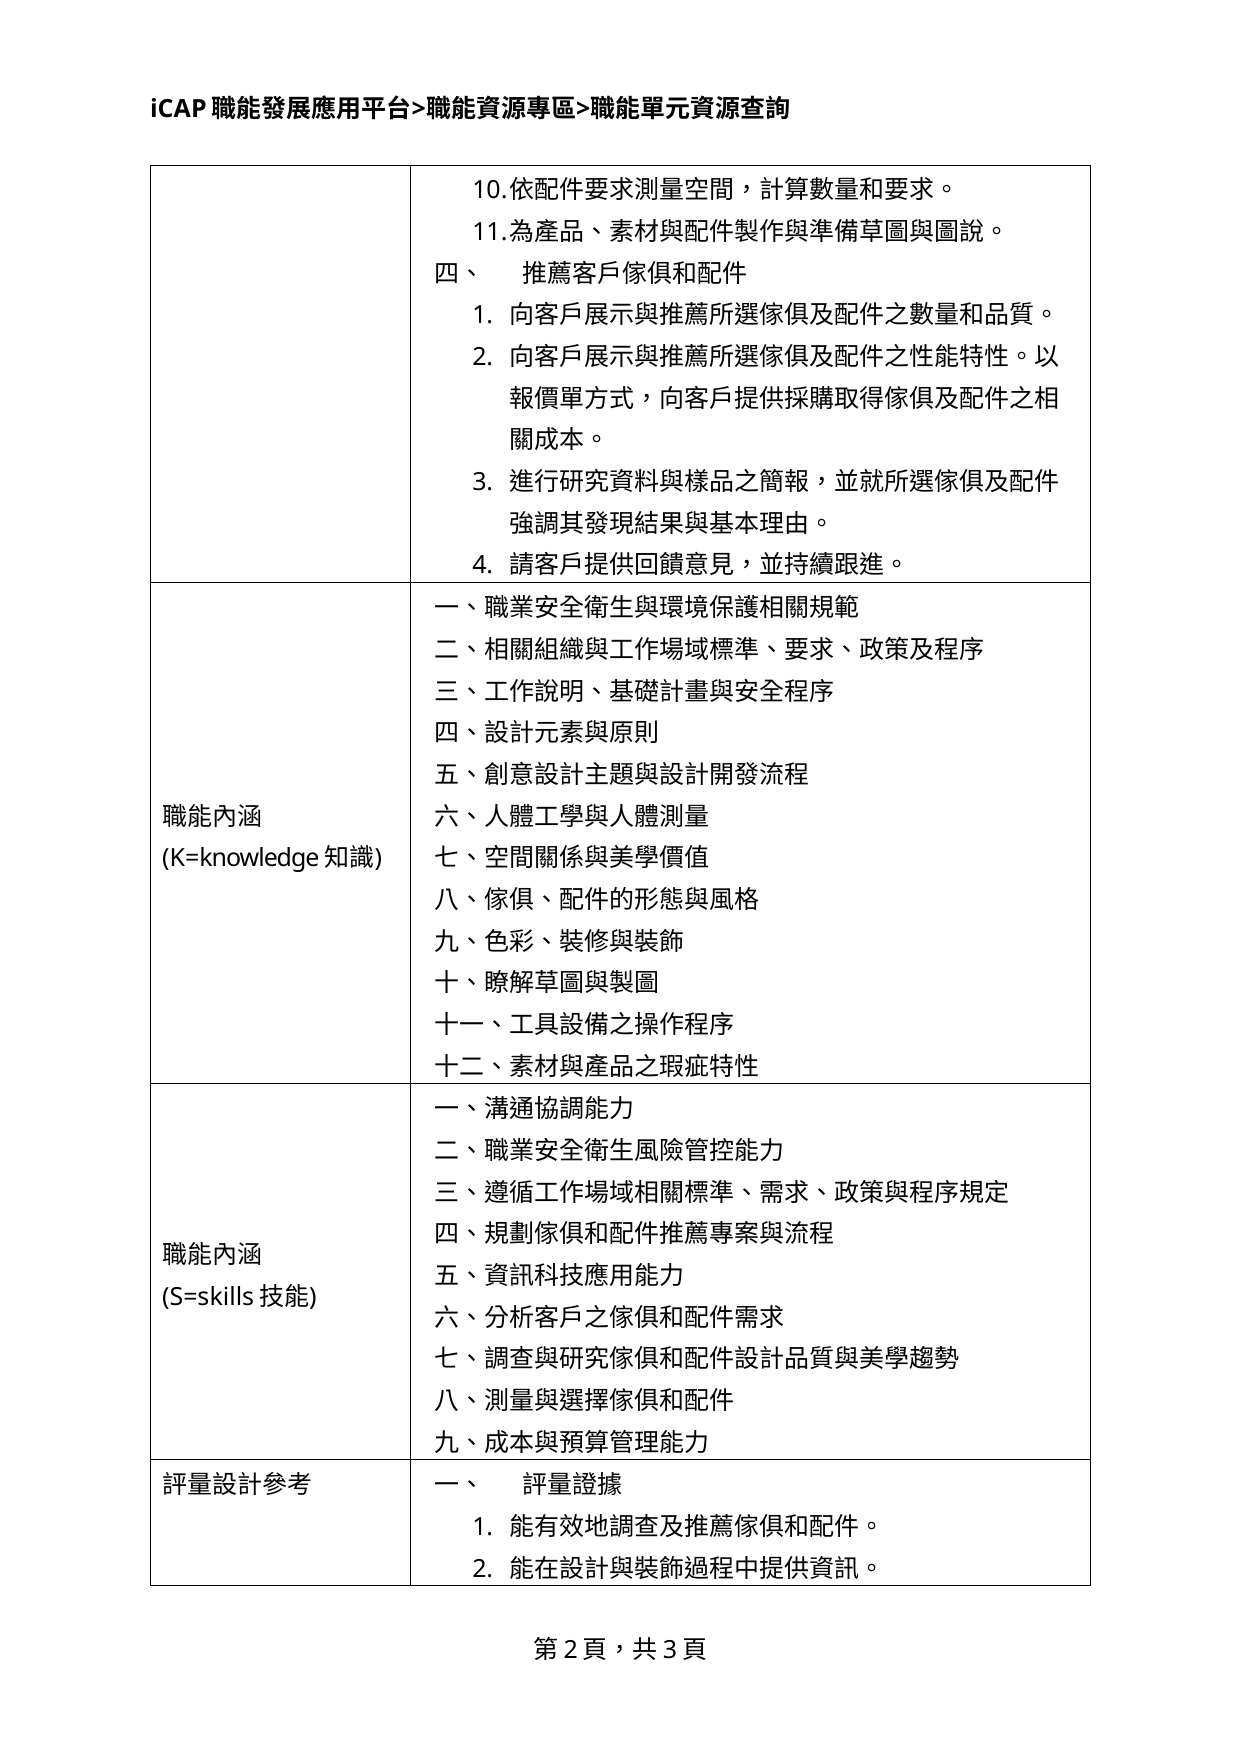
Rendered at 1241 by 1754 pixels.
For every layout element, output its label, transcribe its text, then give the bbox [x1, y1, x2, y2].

table_cell 解讀專案說明之裝潢要求 確認及遵守有關調查及推薦傢俱和配件的職業安全相關規範。 與客戶檢視並釐清設計大綱，以決定傢俱和配件要求。 評估與確認傢俱和配件的參數。 選擇適合工作要求的資源，並檢查運作效果。 建立並維持與其他人員之溝通。 調查傢俱 評估傢俱之美學與風格要求。 分析與檢視傢俱之預設用途。 調查與報告新的傢俱科技。 調查有關傢俱在設計上的觸覺要求。 分析與評估傢俱生產過程中所用素材之特性。 評估所需傢俱的製程與專業知識。 評估與比較傢俱成本及可用性。 評估所用傢俱素材之環境影響。 研究傢俱之壽命與可修復性。 就傢俱要求測量空間，計算數量和要求。 運用人體測量、人體工學及空間關係之原理。 調查配件 評估配件之美學與用色要求。 分析與檢討配件之預設用途。 調查與報告新的配件科技。 調查有關配件在設計上的觸覺要求。 分析與評估生產配件過程中所用素材之特性。 評估所需配件的製程與專業知識。 評估與比較配件成本及可修復。 評估所用配件素材之環境影響。 研究配件之壽命與恢復性。 依配件要求測量空間，計算數量和要求。 為產品、素材與配件製作與準備草圖與圖說。 推薦客戶傢俱和配件 向客戶展示與推薦所選傢俱及配件之數量和品質。 向客戶展示與推薦所選傢俱及配件之性能特性。以報價單方式，向客戶提供採購取得傢俱及配件之相關成本。 進行研究資料與樣品之簡報，並就所選傢俱及配件強調其發現結果與基本理由。 請客戶提供回饋意見，並持續跟進。 [411, 166, 1090, 582]
table_cell 職能內涵 (S=skills技能) [151, 1084, 410, 1459]
table_cell 溝通協調能力 職業安全衛生風險管控能力 遵循工作場域相關標準、需求、政策與程序規定 規劃傢俱和配件推薦專案與流程 資訊科技應用能力 分析客戶之傢俱和配件需求 調查與研究傢俱和配件設計品質與美學趨勢 測量與選擇傢俱和配件 成本與預算管理能力 [411, 1084, 1090, 1459]
table_cell 評量證據 能有效地調查及推薦傢俱和配件。 能在設計與裝飾過程中提供資訊。 能有效運用設計元素和原則。 能遵守相關法規、常規、標準、作業規範。 能遵循安全實務及程序。 評量情境與資源 在工作場域或模擬工作場域進行評量。 在標準授權的工作措施、安全規定和環境限制下進行。 須遵守相關常規或國家標準規範。 與傢俱和配件相關的素材及設備。 相關規格與工作指引。 評量方法 直接觀察受評者推薦傢俱和配件之過程。 書面或口頭詢問受評者對本職能單元內涵之了解。 應在專案實務或模擬情境下，且需要流程證據。 評量需可合理推斷，適用於指定情況與其他狀況。 評量可與其他單元評量結合。 [411, 1460, 1090, 1585]
table_cell 評量設計參考 [151, 1460, 410, 1585]
table_cell [151, 166, 410, 582]
table_cell 職業安全衛生與環境保護相關規範 相關組織與工作場域標準、要求、政策及程序 工作說明、基礎計畫與安全程序 設計元素與原則 創意設計主題與設計開發流程 人體工學與人體測量 空間關係與美學價值 傢俱、配件的形態與風格 色彩、裝修與裝飾 瞭解草圖與製圖 工具設備之操作程序 素材與產品之瑕疵特性 [411, 583, 1090, 1083]
table_cell 職能內涵 (K=knowledge知識) [151, 583, 410, 1083]
